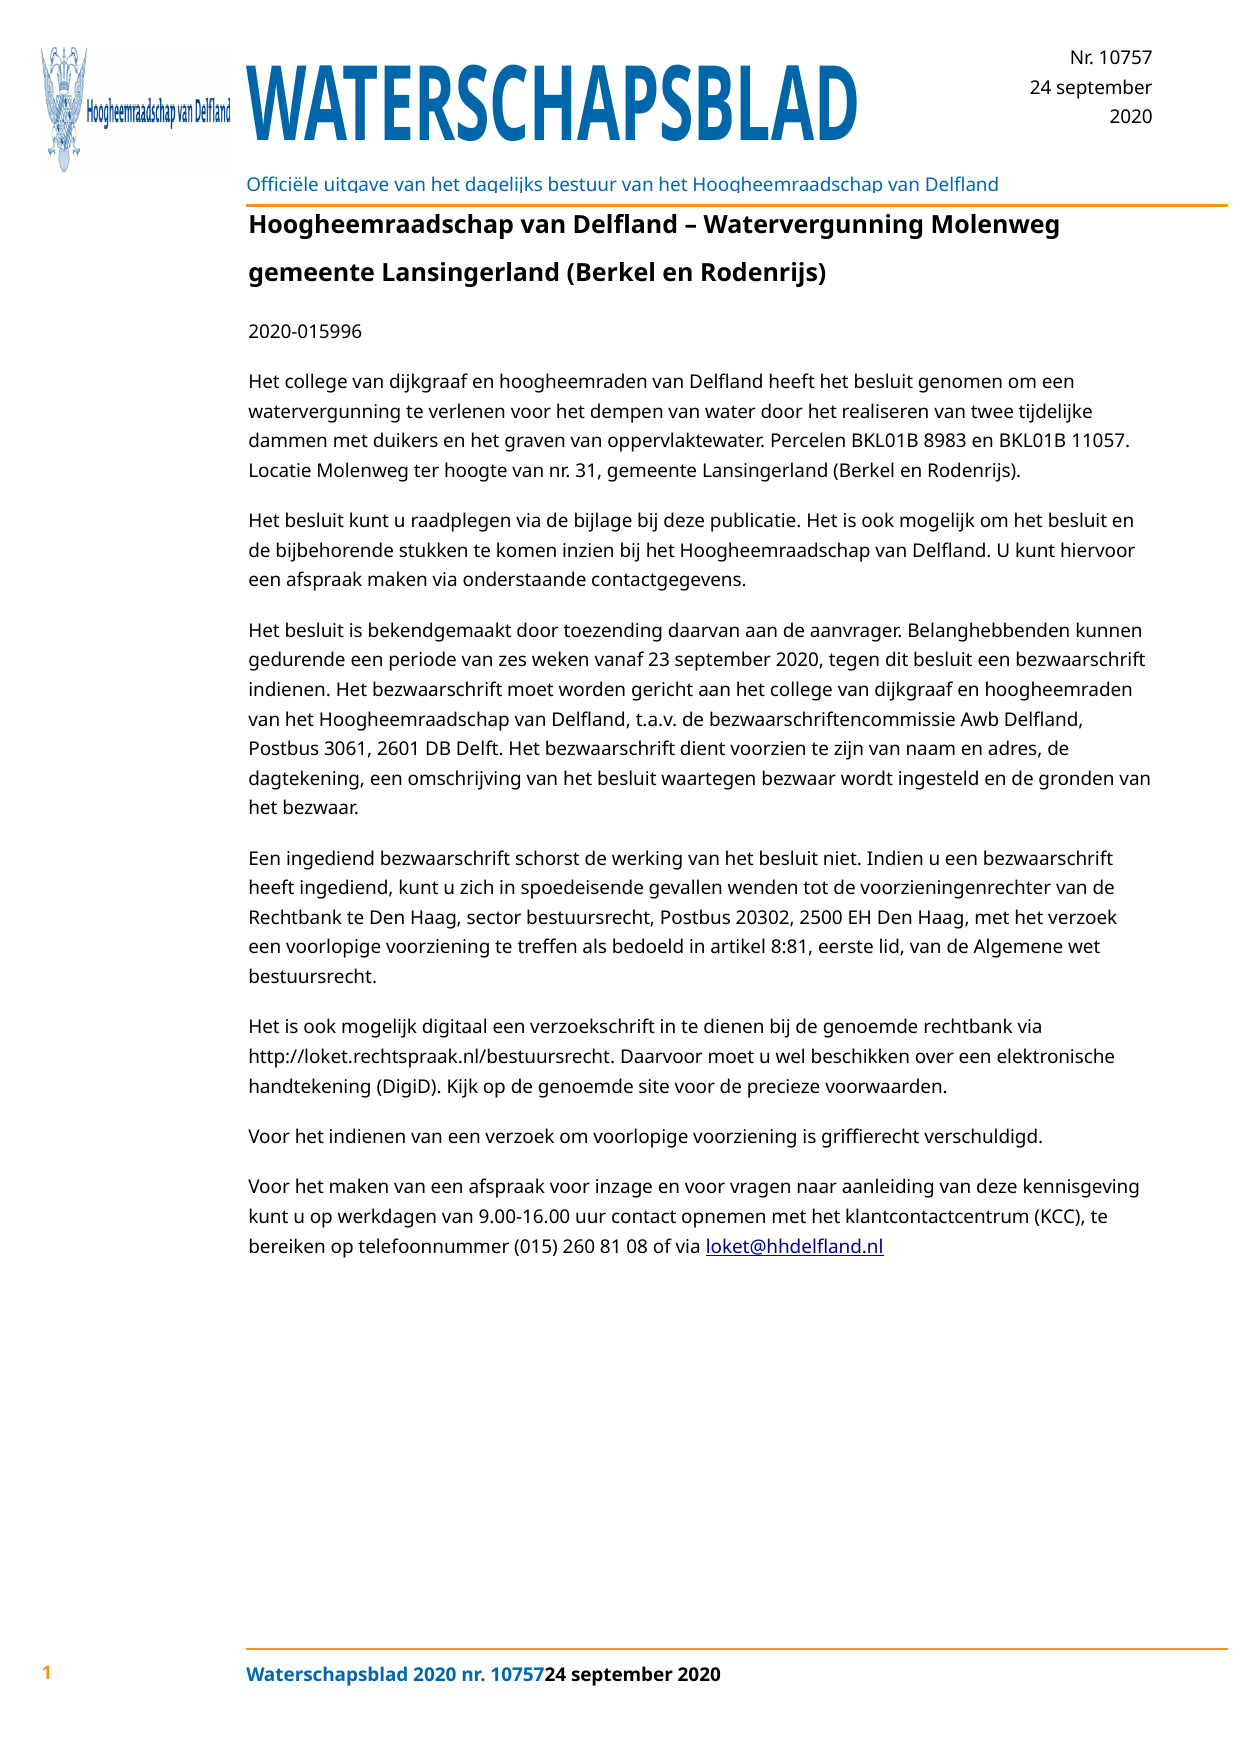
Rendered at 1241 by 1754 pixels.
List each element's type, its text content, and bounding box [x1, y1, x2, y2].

text Het college van dijkgraaf en hoogheemraden van Delfland heeft het besluit genomen om een watervergunning te verlenen voor het dempen van water door het realiseren van twee tijdelijke dammen met duikers en het graven van oppervlaktewater. Percelen BKL01B 8983 en BKL01B 11057. Locatie Molenweg ter hoogte van nr. 31, gemeente Lansingerland (Berkel en Rodenrijs). [248, 368, 1152, 483]
text Het besluit kunt u raadplegen via de bijlage bij deze publicatie. Het is ook mogelijk om het besluit en de bijbehorende stukken te komen inzien bij het Hoogheemraadschap van Delfland. U kunt hiervoor een afspraak maken via onderstaande contactgegevens. [248, 507, 1152, 592]
text Het is ook mogelijk digitaal een verzoekschrift in te dienen bij de genoemde rechtbank via http://loket.rechtspraak.nl/bestuursrecht. Daarvoor moet u wel beschikken over een elektronische handtekening (DigiD). Kijk op de genoemde site voor de precieze voorwaarden. [248, 1014, 1152, 1099]
text Een ingediend bezwaarschrift schorst de werking van het besluit niet. Indien u een bezwaarschrift heeft ingediend, kunt u zich in spoedeisende gevallen wenden tot de voorzieningenrechter van de Rechtbank te Den Haag, sector bestuursrecht, Postbus 20302, 2500 EH Den Haag, met het verzoek een voorlopige voorziening te treffen als bedoeld in artikel 8:81, eerste lid, van de Algemene wet bestuursrecht. [248, 845, 1152, 989]
text Het besluit is bekendgemaakt door toezending daarvan aan de aanvrager. Belanghebbenden kunnen gedurende een periode van zes weken vanaf 23 september 2020, tegen dit besluit een bezwaarschrift indienen. Het bezwaarschrift moet worden gericht aan het college van dijkgraaf en hoogheemraden van het Hoogheemraadschap van Delfland, t.a.v. de bezwaarschriftencommissie Awb Delfland, Postbus 3061, 2601 DB Delft. Het bezwaarschrift dient voorzien te zijn van naam en adres, de dagtekening, een omschrijving van het besluit waartegen bezwaar wordt ingesteld en de gronden van het bezwaar. [248, 617, 1152, 820]
picture [41, 47, 231, 172]
text Voor het maken van een afspraak voor inzage en voor vragen naar aanleiding van deze kennisgeving kunt u op werkdagen van 9.00-16.00 uur contact opnemen met het klantcontactcentrum (KCC), te bereiken op telefoonnummer (015) 260 81 08 of via loket@hhdelfland.nl [248, 1174, 1152, 1259]
text 2020-015996 [248, 318, 1152, 344]
text Voor het indienen van een verzoek om voorlopige voorziening is griffierecht verschuldigd. [248, 1123, 1152, 1149]
text Hoogheemraadschap van Delfland – Watervergunning Molenweg gemeente Lansingerland (Berkel en Rodenrijs) [248, 207, 1152, 288]
